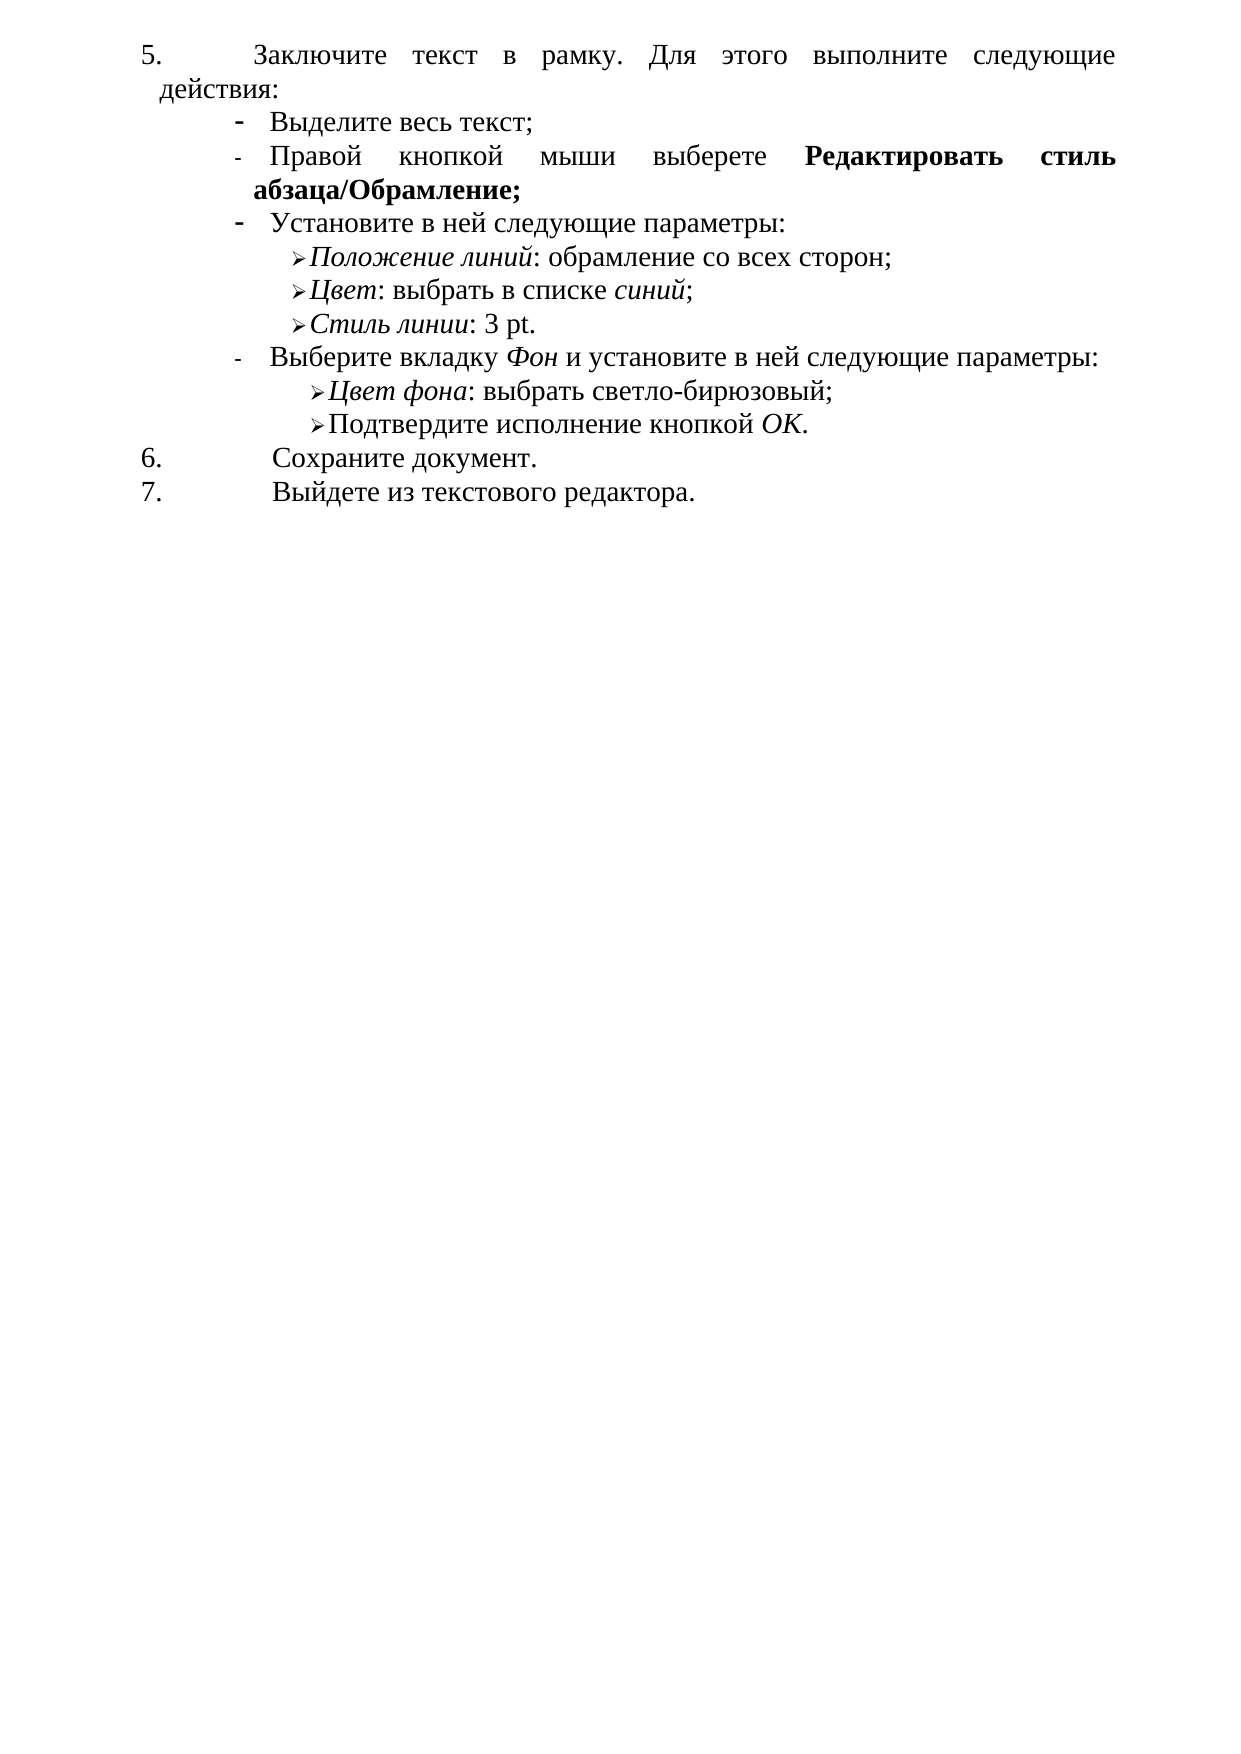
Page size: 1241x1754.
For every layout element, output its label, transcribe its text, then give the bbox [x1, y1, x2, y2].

list Цвет: выбрать в списке синий; [291, 272, 1116, 306]
list Положение линий: обрамление со всех сторон; [291, 239, 1116, 272]
list Установите в ней следующие параметры: [234, 205, 1116, 239]
list Выберите вкладку Фон и установите в ней следующие параметры: [234, 339, 1116, 373]
list Правой кнопкой мыши выберете Редактировать стиль абзаца/Обрамление; [234, 138, 1116, 205]
list Выделите весь текст; [234, 104, 1116, 138]
list Заключите текст в рамку. Для этого выполните следующие действия: [141, 37, 1116, 104]
list Стиль линии: 3 pt. [291, 306, 1116, 339]
list Выйдете из текстового редактора. [141, 474, 1116, 507]
list Цвет фона: выбрать светло-бирюзовый; [309, 373, 1116, 407]
list Сохраните документ. [141, 440, 1116, 474]
list Подтвердите исполнение кнопкой ОК. [309, 407, 1116, 440]
